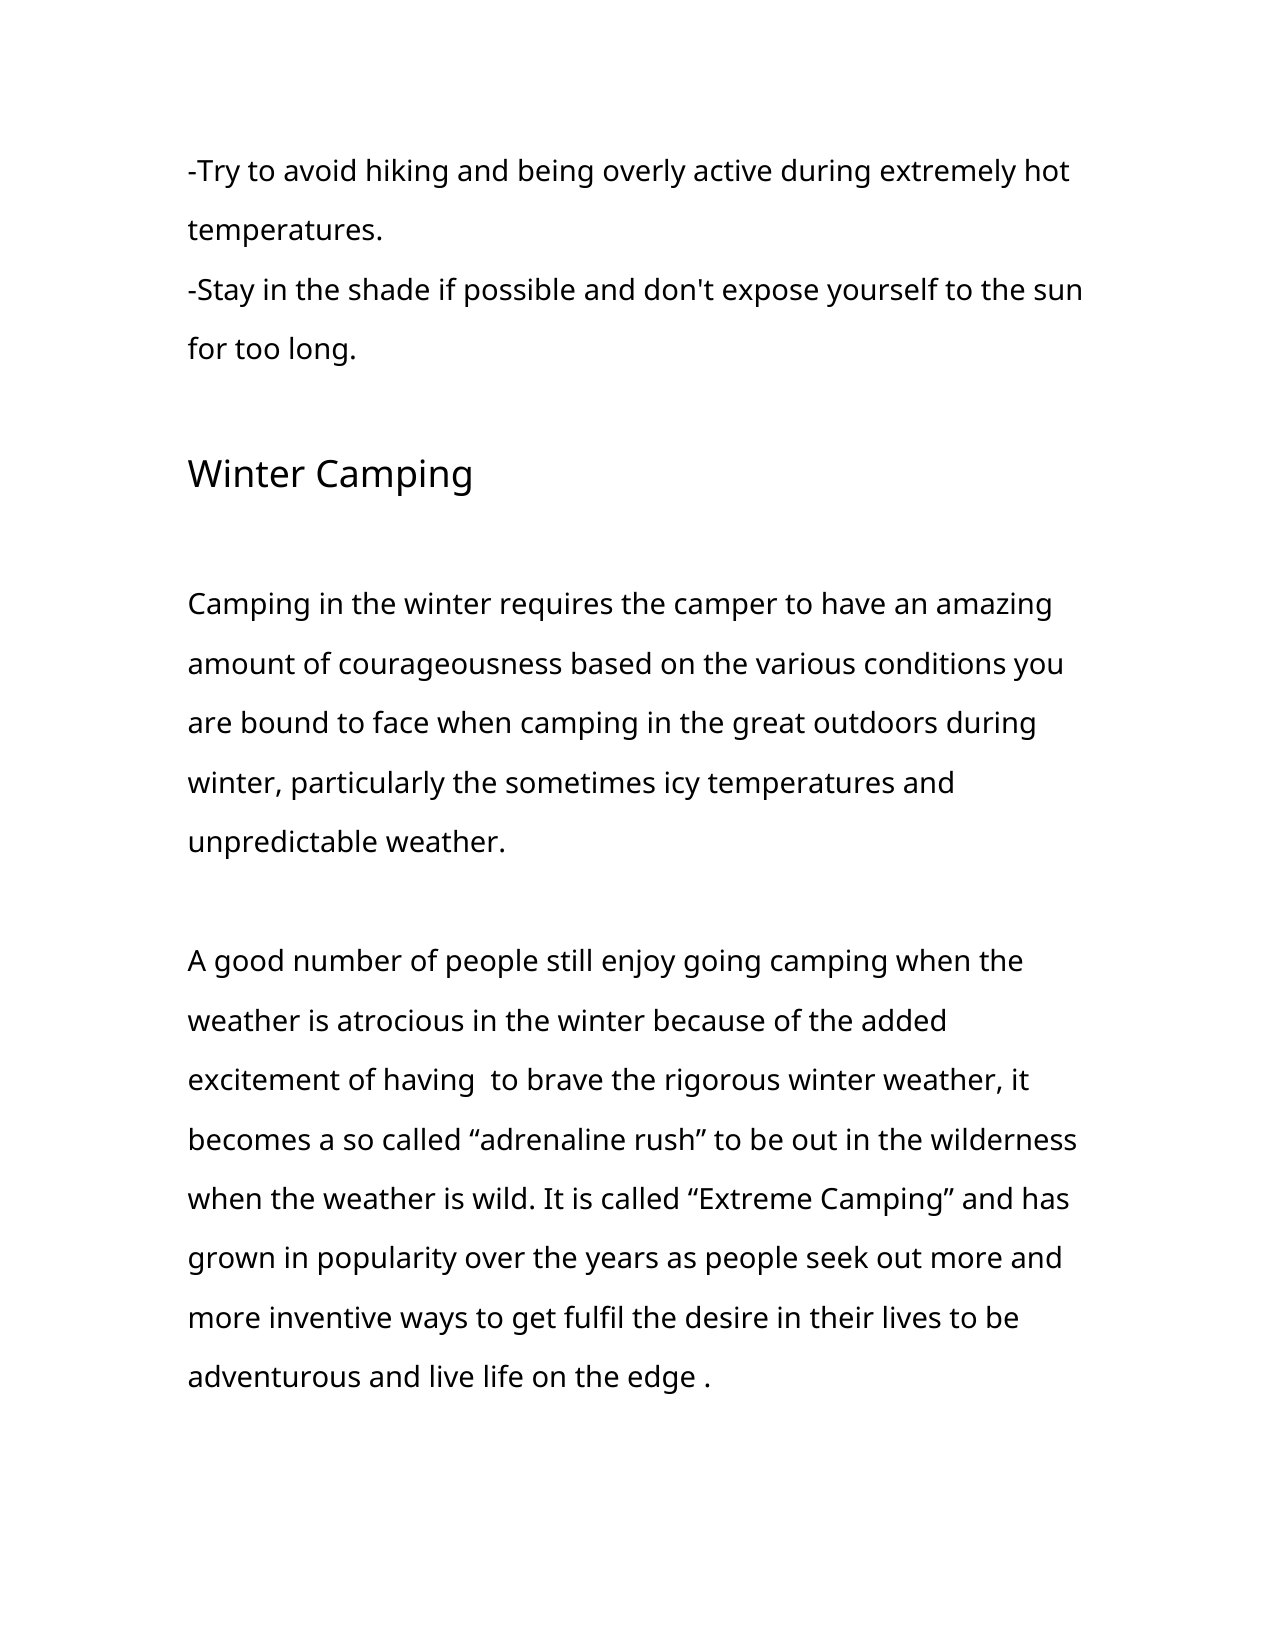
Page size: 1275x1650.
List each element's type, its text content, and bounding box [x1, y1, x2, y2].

text Winter Camping [187, 447, 1087, 498]
text -Stay in the shade if possible and don't expose yourself to the sun for too long. [187, 269, 1087, 368]
text A good number of people still enjoy going camping when the weather is atrocious in the winter because of the added excitement of having to brave the rigorous winter weather, it becomes a so called “adrenaline rush” to be out in the wilderness when the weather is wild. It is called “Extreme Camping” and has grown in popularity over the years as people seek out more and more inventive ways to get fulfil the desire in their lives to be adventurous and live life on the edge . [187, 940, 1087, 1396]
text Camping in the winter requires the camper to have an amazing amount of courageousness based on the various conditions you are bound to face when camping in the great outdoors during winter, particularly the sometimes icy temperatures and unpredictable weather. [187, 583, 1087, 861]
text -Try to avoid hiking and being overly active during extremely hot temperatures. [187, 150, 1087, 249]
